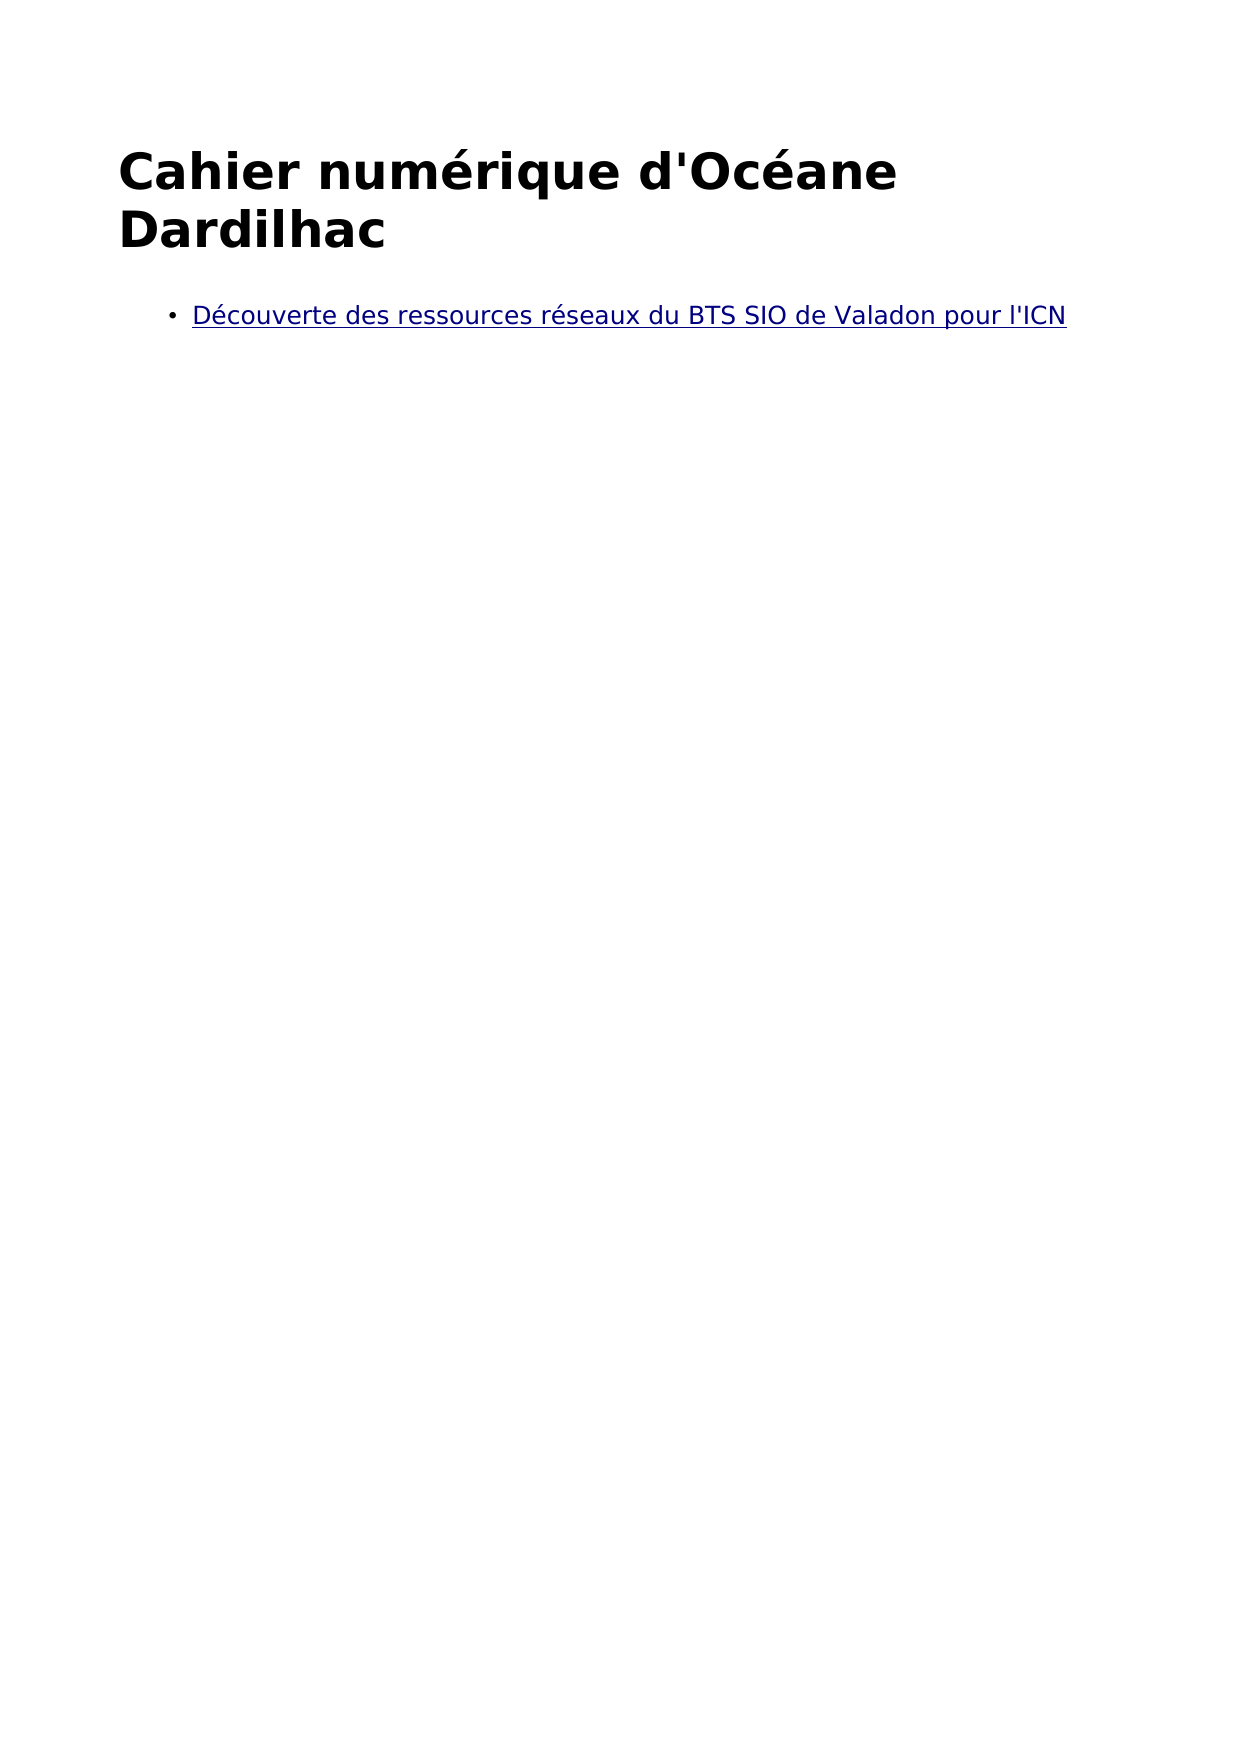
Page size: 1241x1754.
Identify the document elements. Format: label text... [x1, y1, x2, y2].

subtitle Cahier numérique d'Océane Dardilhac [118, 143, 1122, 259]
list Découverte des ressources réseaux du BTS SIO de Valadon pour l'ICN [177, 302, 1122, 331]
